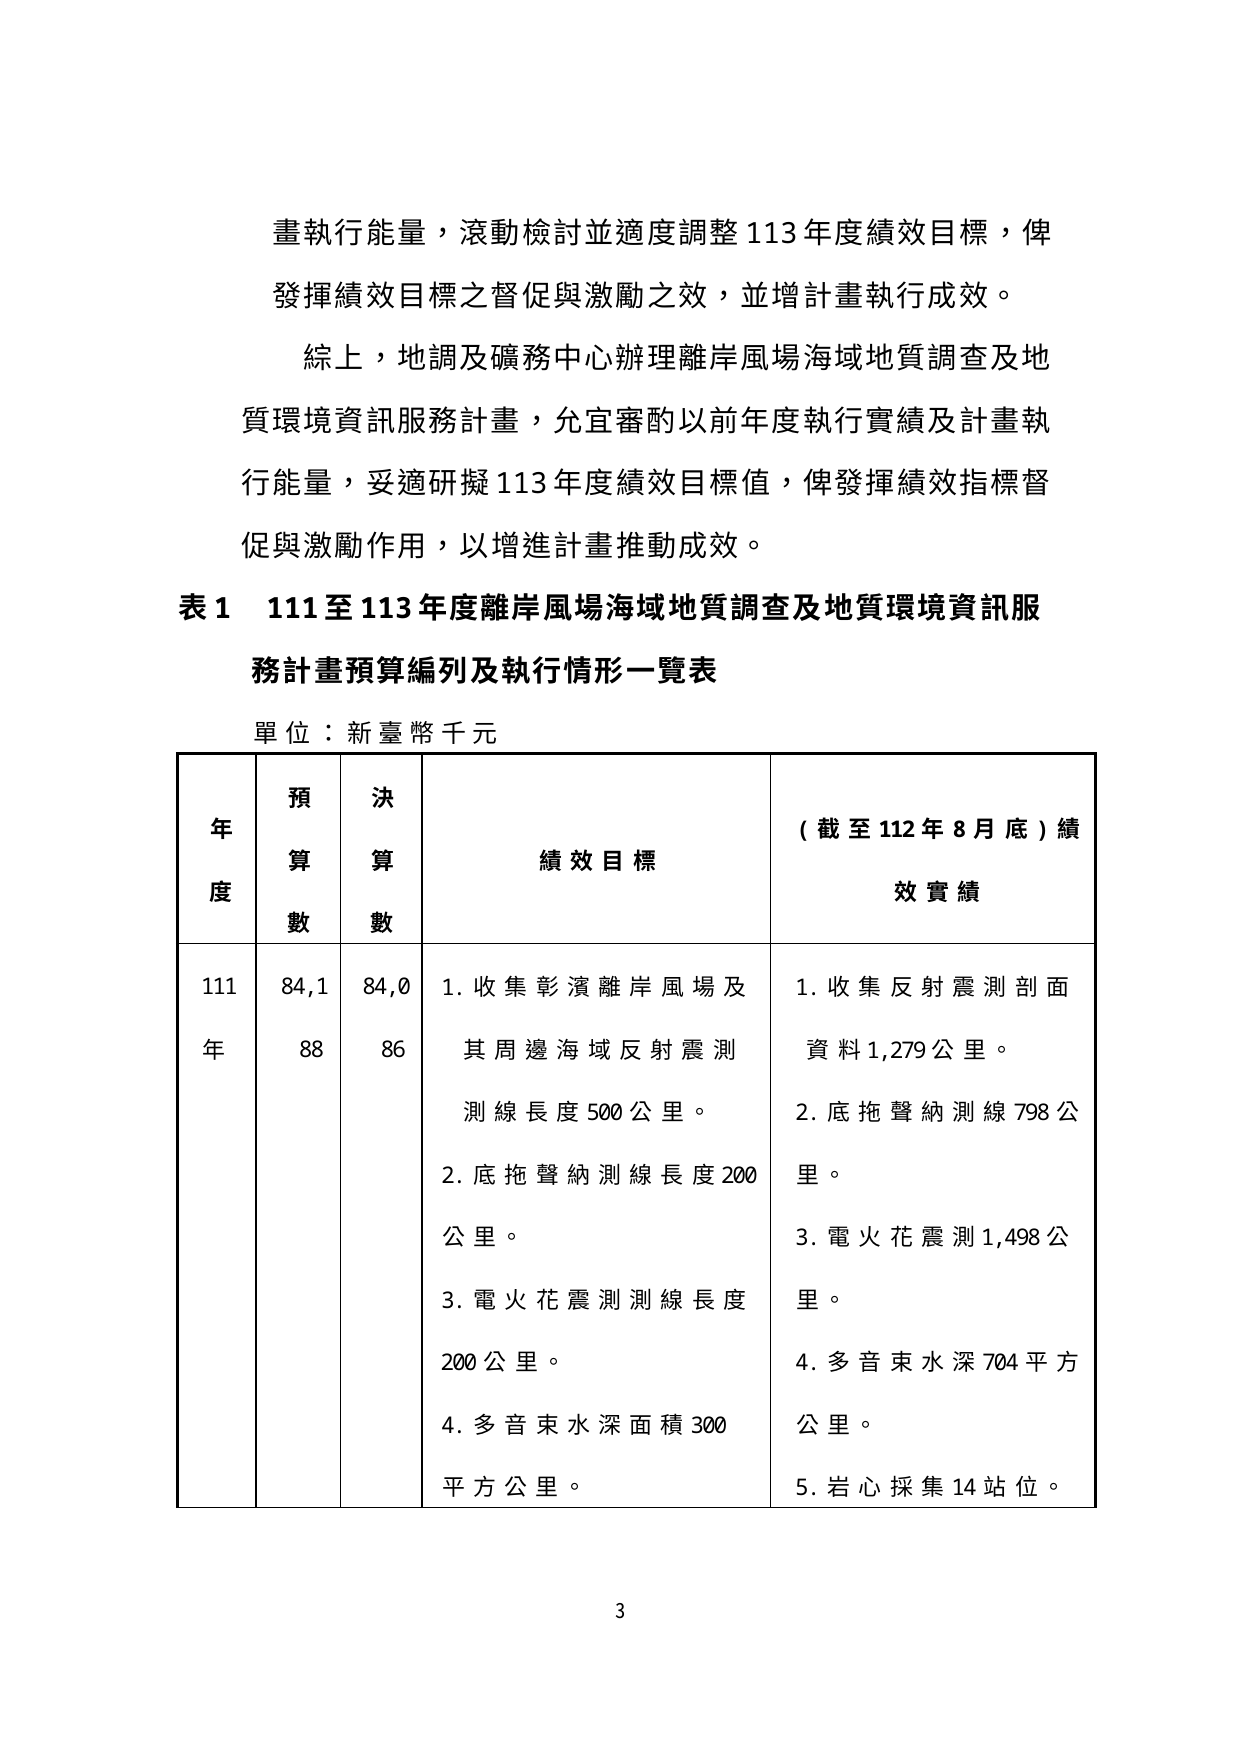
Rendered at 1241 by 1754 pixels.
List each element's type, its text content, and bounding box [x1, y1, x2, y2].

table_header 年度 [179, 755, 255, 943]
text 畫執行能量，滾動檢討並適度調整113年度績效目標，俾發揮績效目標之督促與激勵之效，並增計畫執行成效。 [266, 189, 1063, 314]
text 綜上，地調及礦務中心辦理離岸風場海域地質調查及地質環境資訊服務計畫，允宜審酌以前年度執行實績及計畫執行能量，妥適研擬113年度績效目標值，俾發揮績效指標督促與激勵作用，以增進計畫推動成效。 [236, 314, 1063, 564]
table_cell 1.收集彰濱離岸風場及其周邊海域反射震測測線長度500公里。 2.底拖聲納測線長度200公里。 3.電火花震測測線長度200公里。 4.多音束水深面積300平方公里。 [423, 944, 770, 1507]
table_cell 84,188 [257, 944, 340, 1507]
table_header (截至112年8月底)績效實績 [771, 755, 1094, 943]
table_header 績效目標 [423, 755, 770, 943]
text 表1 111至113年度離岸風場海域地質調查及地質環境資訊服務計畫預算編列及執行情形一覽表 單位：新臺幣千元 [170, 564, 1063, 752]
table_cell 84,086 [341, 944, 421, 1507]
table_cell 111年 [179, 944, 255, 1507]
table_header 決算數 [341, 755, 421, 943]
table_cell 1.收集反射震測剖面資料1,279公里。 2.底拖聲納測線798公里。 3.電火花震測1,498公里。 4.多音束水深704平方公里。 5.岩心採集14站位。 [771, 944, 1094, 1507]
table_header 預算數 [257, 755, 340, 943]
